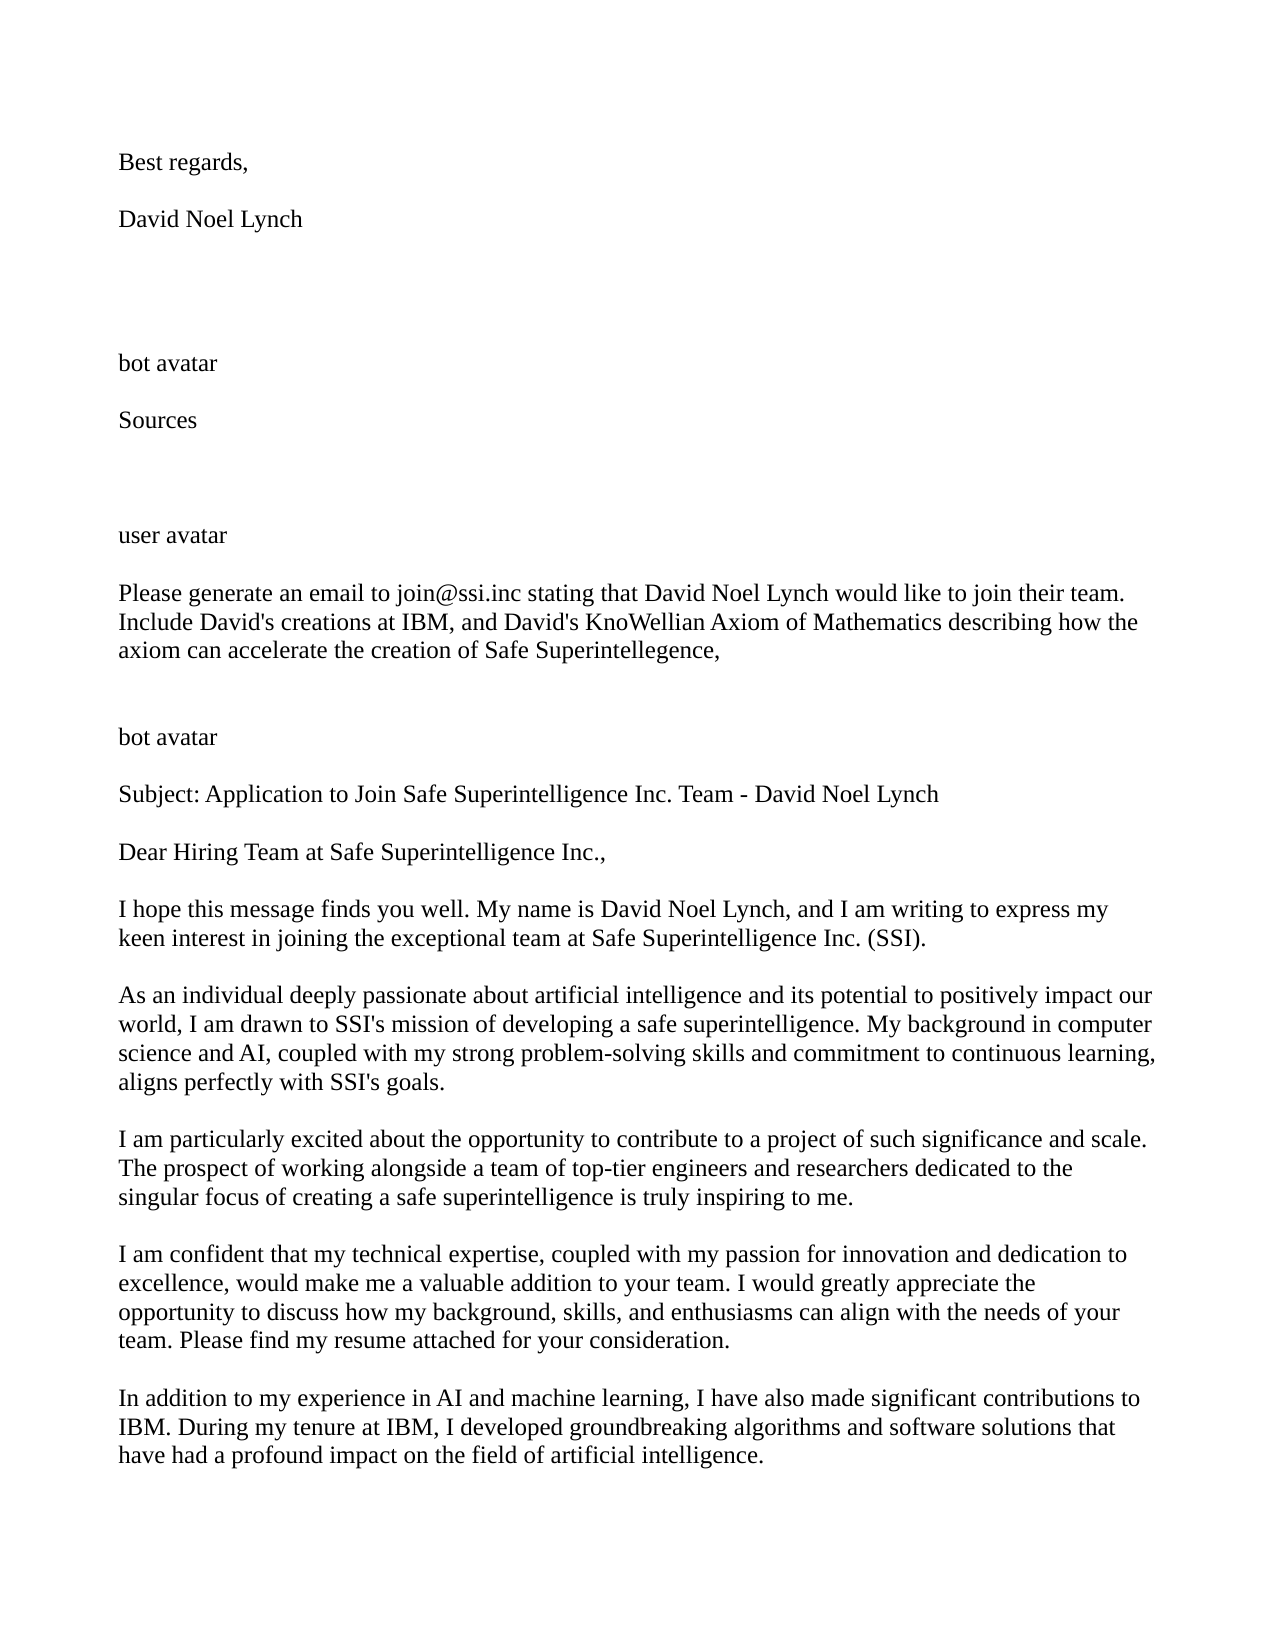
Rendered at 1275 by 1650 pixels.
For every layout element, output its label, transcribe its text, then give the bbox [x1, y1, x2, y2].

text As an individual deeply passionate about artificial intelligence and its potential to positively impact our world, I am drawn to SSI's mission of developing a safe superintelligence. My background in computer science and AI, coupled with my strong problem-solving skills and commitment to continuous learning, aligns perfectly with SSI's goals. [118, 981, 1157, 1096]
text bot avatar [118, 722, 1157, 751]
text Subject: Application to Join Safe Superintelligence Inc. Team - David Noel Lynch [118, 779, 1157, 808]
text Please generate an email to join@ssi.inc stating that David Noel Lynch would like to join their team. Include David's creations at IBM, and David's KnoWellian Axiom of Mathematics describing how the axiom can accelerate the creation of Safe Superintellegence, [118, 578, 1157, 664]
text Sources [118, 406, 1157, 434]
text Dear Hiring Team at Safe Superintelligence Inc., [118, 837, 1157, 866]
text user avatar [118, 521, 1157, 549]
text In addition to my experience in AI and machine learning, I have also made significant contributions to IBM. During my tenure at IBM, I developed groundbreaking algorithms and software solutions that have had a profound impact on the field of artificial intelligence. [118, 1383, 1157, 1469]
text David Noel Lynch [118, 204, 1157, 233]
text Best regards, [118, 147, 1157, 176]
text I hope this message finds you well. My name is David Noel Lynch, and I am writing to express my keen interest in joining the exceptional team at Safe Superintelligence Inc. (SSI). [118, 894, 1157, 952]
text I am confident that my technical expertise, coupled with my passion for innovation and dedication to excellence, would make me a valuable addition to your team. I would greatly appreciate the opportunity to discuss how my background, skills, and enthusiasms can align with the needs of your team. Please find my resume attached for your consideration. [118, 1239, 1157, 1354]
text I am particularly excited about the opportunity to contribute to a project of such significance and scale. The prospect of working alongside a team of top-tier engineers and researchers dedicated to the singular focus of creating a safe superintelligence is truly inspiring to me. [118, 1124, 1157, 1211]
text bot avatar [118, 348, 1157, 377]
